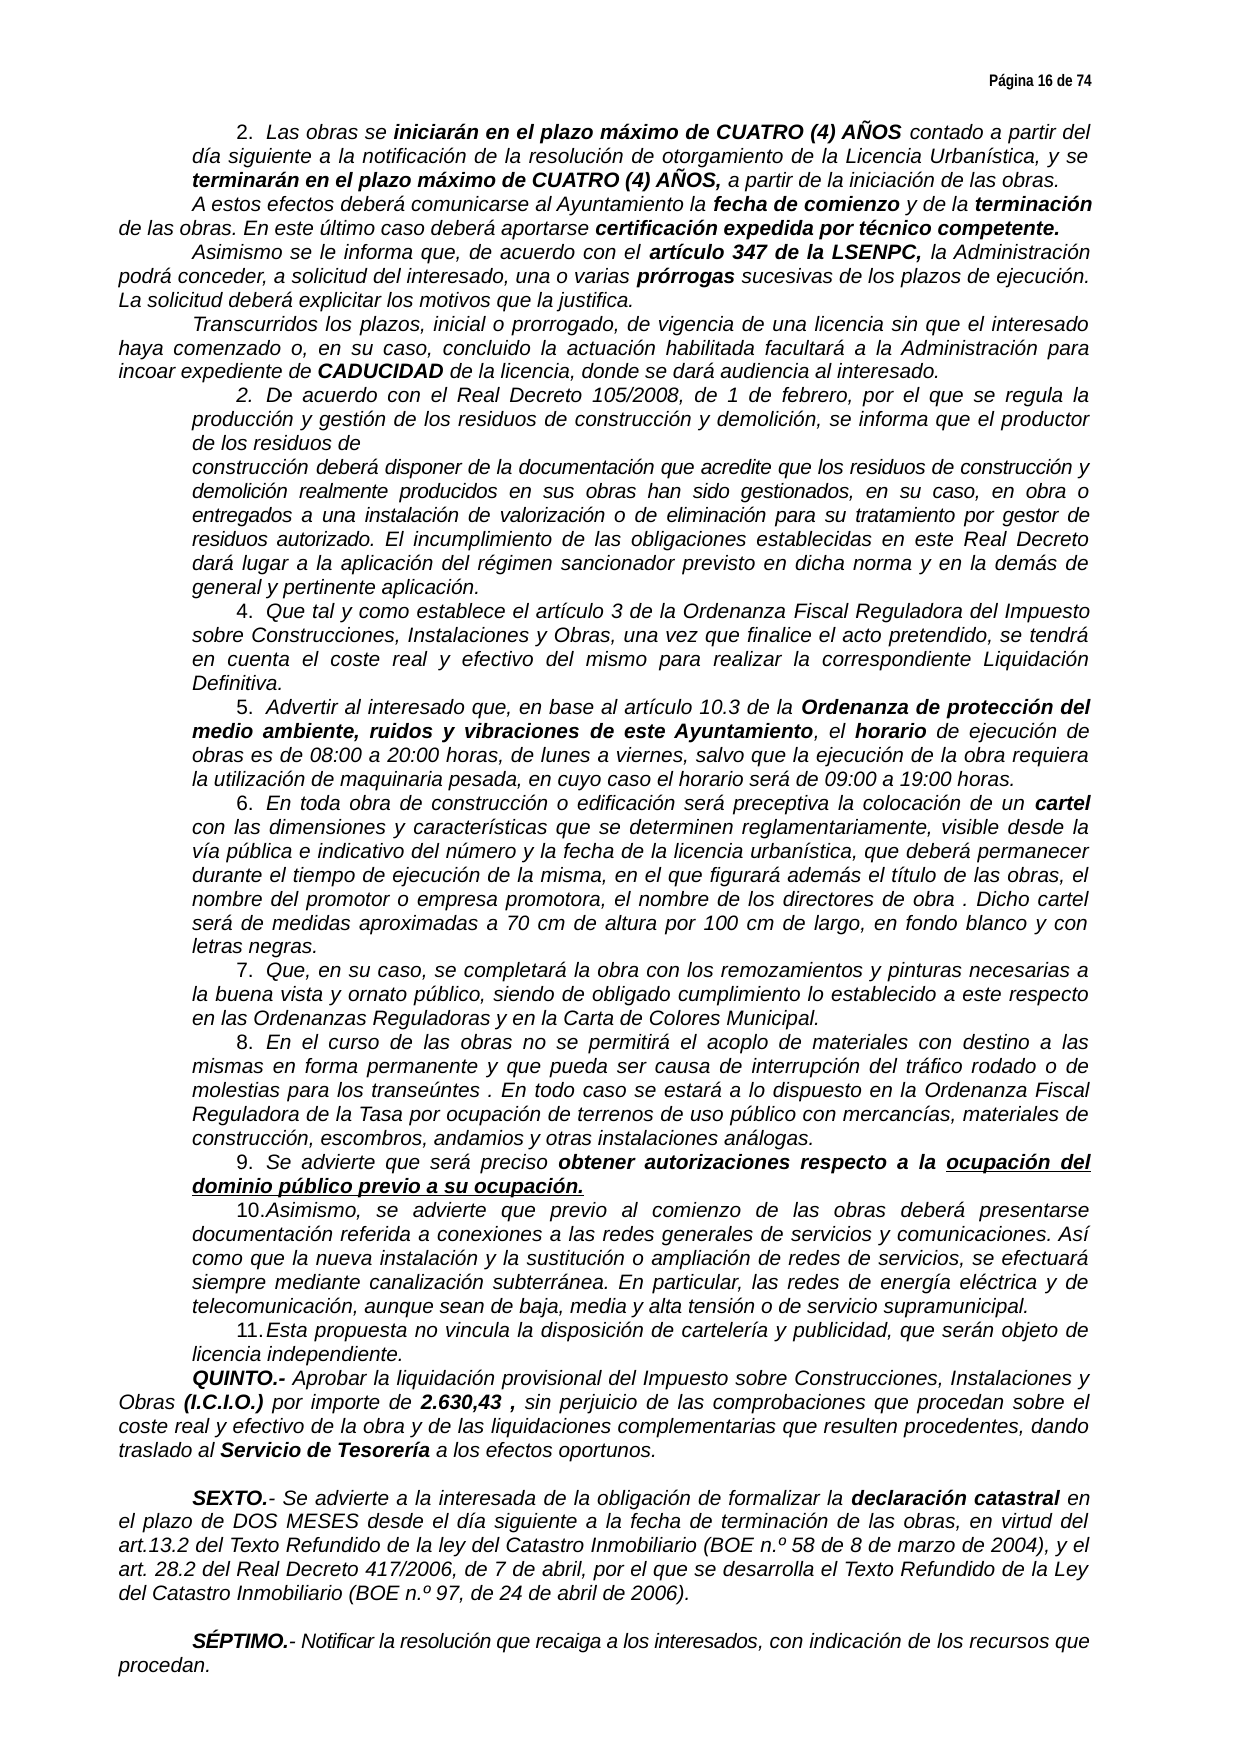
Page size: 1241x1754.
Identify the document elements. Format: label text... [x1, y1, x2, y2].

list En toda obra de construcción o edificación será preceptiva la colocación de un cartel con las dimensiones y características que se determinen reglamentariamente, visible desde la vía pública e indicativo del número y la fecha de la licencia urbanística, que deberá permanecer durante el tiempo de ejecución de la misma, en el que figurará además el título de las obras, el nombre del promotor o empresa promotora, el nombre de los directores de obra . Dicho cartel será de medidas aproximadas a 70 cm de altura por 100 cm de largo, en fondo blanco y con letras negras. [162, 791, 1092, 958]
list Las obras se iniciarán en el plazo máximo de CUATRO (4) AÑOS contado a partir del día siguiente a la notificación de la resolución de otorgamiento de la Licencia Urbanística, y se terminarán en el plazo máximo de CUATRO (4) AÑOS, a partir de la iniciación de las obras. [162, 120, 1092, 192]
list Que tal y como establece el artículo 3 de la Ordenanza Fiscal Reguladora del Impuesto sobre Construcciones, Instalaciones y Obras, una vez que finalice el acto pretendido, se tendrá en cuenta el coste real y efectivo del mismo para realizar la correspondiente Liquidación Definitiva. [162, 599, 1092, 695]
text Asimismo se le informa que, de acuerdo con el artículo 347 de la LSENPC, la Administración podrá conceder, a solicitud del interesado, una o varias prórrogas sucesivas de los plazos de ejecución. La solicitud deberá explicitar los motivos que la justifica. [118, 239, 1092, 311]
text QUINTO.- Aprobar la liquidación provisional del Impuesto sobre Construcciones, Instalaciones y Obras (I.C.I.O.) por importe de 2.630,43 , sin perjuicio de las comprobaciones que procedan sobre el coste real y efectivo de la obra y de las liquidaciones complementarias que resulten procedentes, dando traslado al Servicio de Tesorería a los efectos oportunos. [118, 1366, 1092, 1461]
text Transcurridos los plazos, inicial o prorrogado, de vigencia de una licencia sin que el interesado haya comenzado o, en su caso, concluido la actuación habilitada facultará a la Administración para incoar expediente de CADUCIDAD de la licencia, donde se dará audiencia al interesado. [118, 311, 1092, 383]
list De acuerdo con el Real Decreto 105/2008, de 1 de febrero, por el que se regula la producción y gestión de los residuos de construcción y demolición, se informa que el productor de los residuos de [162, 383, 1092, 455]
text SÉPTIMO.- Notificar la resolución que recaiga a los interesados, con indicación de los recursos que procedan. [118, 1629, 1092, 1677]
list En el curso de las obras no se permitirá el acoplo de materiales con destino a las mismas en forma permanente y que pueda ser causa de interrupción del tráfico rodado o de molestias para los transeúntes . En todo caso se estará a lo dispuesto en la Ordenanza Fiscal Reguladora de la Tasa por ocupación de terrenos de uso público con mercancías, materiales de construcción, escombros, andamios y otras instalaciones análogas. [162, 1030, 1092, 1150]
list construcción deberá disponer de la documentación que acredite que los residuos de construcción y demolición realmente producidos en sus obras han sido gestionados, en su caso, en obra o entregados a una instalación de valorización o de eliminación para su tratamiento por gestor de residuos autorizado. El incumplimiento de las obligaciones establecidas en este Real Decreto dará lugar a la aplicación del régimen sancionador previsto en dicha norma y en la demás de general y pertinente aplicación. [162, 455, 1092, 599]
list Esta propuesta no vincula la disposición de cartelería y publicidad, que serán objeto de licencia independiente. [162, 1318, 1092, 1366]
list Que, en su caso, se completará la obra con los remozamientos y pinturas necesarias a la buena vista y ornato público, siendo de obligado cumplimiento lo establecido a este respecto en las Ordenanzas Reguladoras y en la Carta de Colores Municipal. [162, 958, 1092, 1030]
list Asimismo, se advierte que previo al comienzo de las obras deberá presentarse documentación referida a conexiones a las redes generales de servicios y comunicaciones. Así como que la nueva instalación y la sustitución o ampliación de redes de servicios, se efectuará siempre mediante canalización subterránea. En particular, las redes de energía eléctrica y de telecomunicación, aunque sean de baja, media y alta tensión o de servicio supramunicipal. [162, 1198, 1092, 1318]
list Se advierte que será preciso obtener autorizaciones respecto a la ocupación del dominio público previo a su ocupación. [162, 1150, 1092, 1198]
text A estos efectos deberá comunicarse al Ayuntamiento la fecha de comienzo y de la terminación de las obras. En este último caso deberá aportarse certificación expedida por técnico competente. [118, 192, 1092, 239]
text SEXTO.- Se advierte a la interesada de la obligación de formalizar la declaración catastral en el plazo de DOS MESES desde el día siguiente a la fecha de terminación de las obras, en virtud del art.13.2 del Texto Refundido de la ley del Catastro Inmobiliario (BOE n.º 58 de 8 de marzo de 2004), y el art. 28.2 del Real Decreto 417/2006, de 7 de abril, por el que se desarrolla el Texto Refundido de la Ley del Catastro Inmobiliario (BOE n.º 97, de 24 de abril de 2006). [118, 1485, 1092, 1605]
list Advertir al interesado que, en base al artículo 10.3 de la Ordenanza de protección del medio ambiente, ruidos y vibraciones de este Ayuntamiento, el horario de ejecución de obras es de 08:00 a 20:00 horas, de lunes a viernes, salvo que la ejecución de la obra requiera la utilización de maquinaria pesada, en cuyo caso el horario será de 09:00 a 19:00 horas. [162, 695, 1092, 791]
